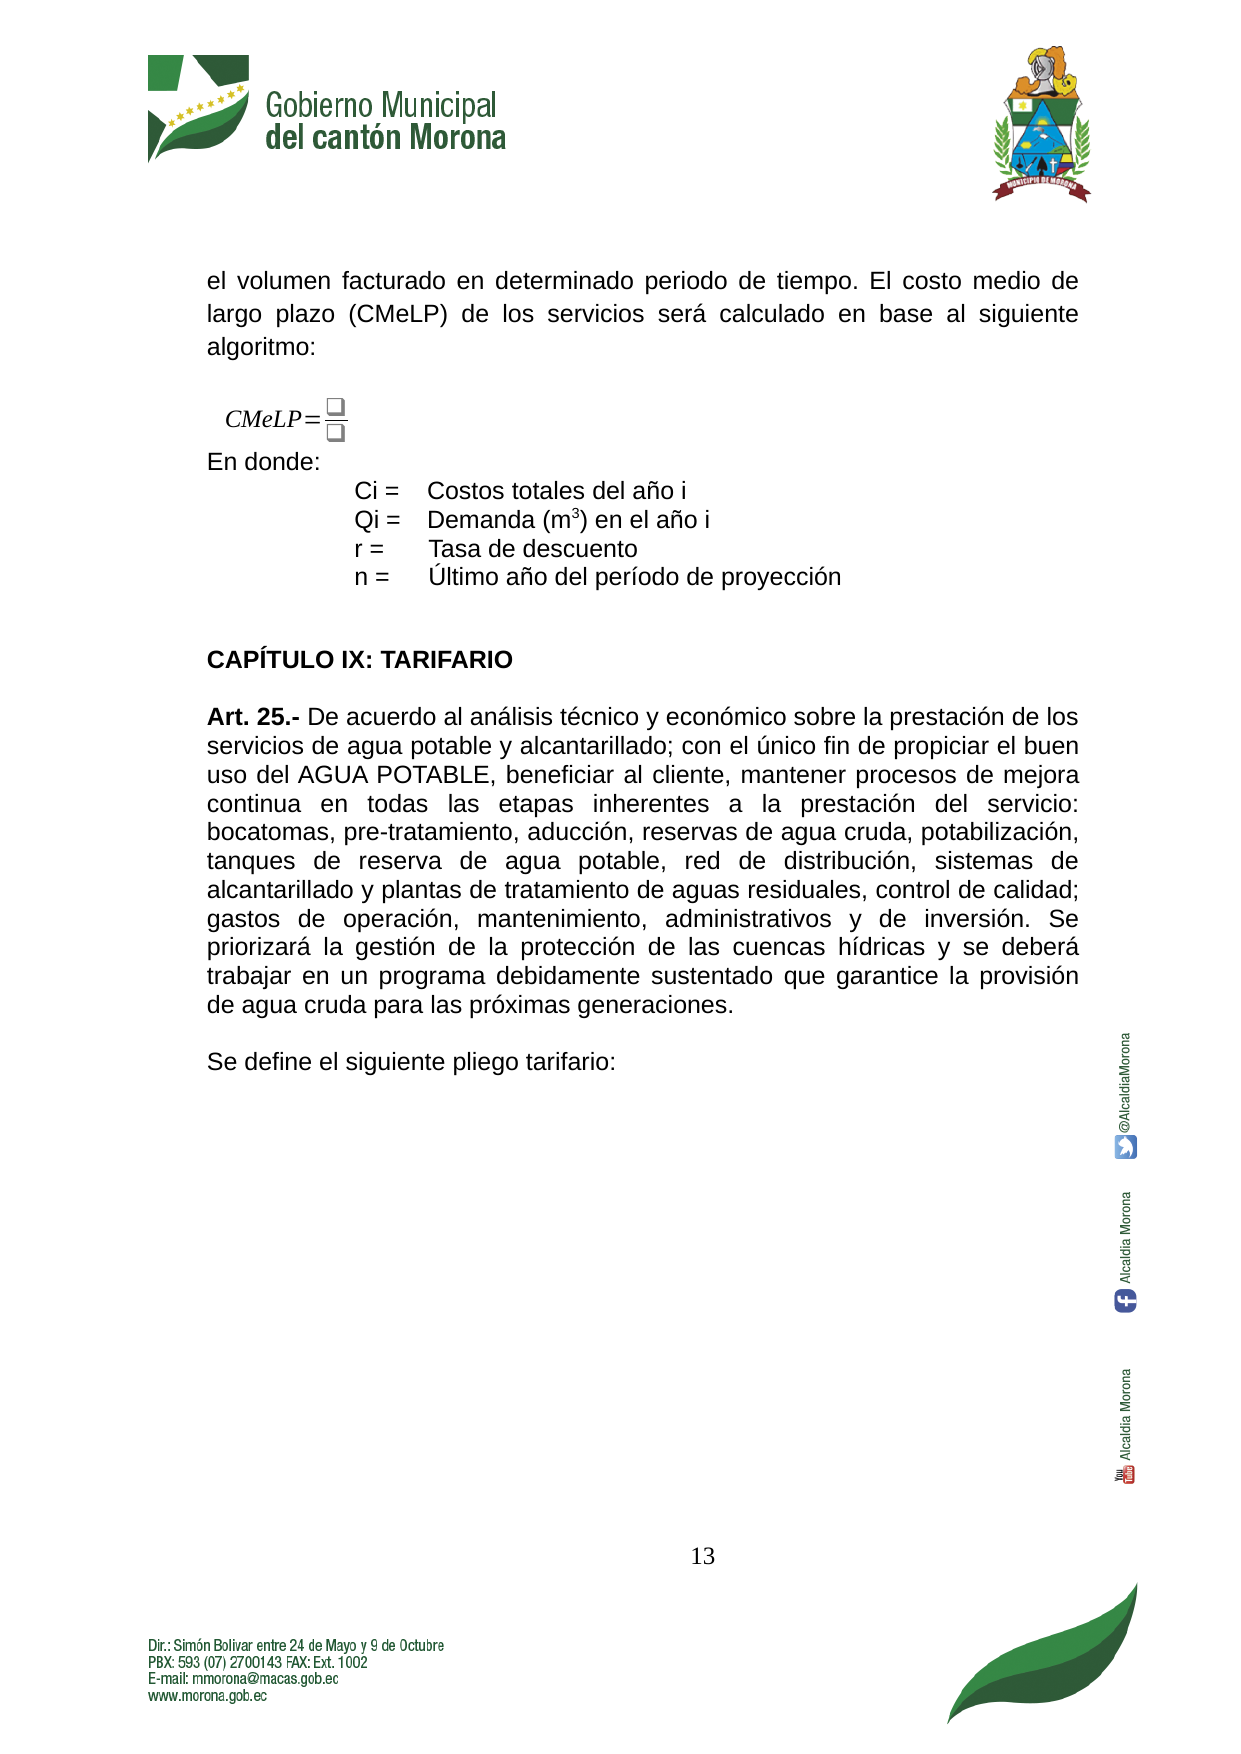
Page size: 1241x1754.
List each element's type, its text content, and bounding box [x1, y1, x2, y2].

text Se define el siguiente pliego tarifario: [207, 1047, 1081, 1076]
text el volumen facturado en determinado periodo de tiempo. El costo medio de largo plazo (CMeLP) de los servicios será calculado en base al siguiente algoritmo: [207, 266, 1081, 361]
picture [147, 41, 1140, 1725]
text r = Tasa de descuento [354, 533, 1081, 562]
text Qi = Demanda (m3) en el año i [279, 505, 1081, 533]
text Art. 25.- De acuerdo al análisis técnico y económico sobre la prestación de los servicios de agua potable y alcantarillado; con el único fin de propiciar el buen uso del AGUA POTABLE, beneficiar al cliente, mantener procesos de mejora continua en todas las etapas inherentes a la prestación del servicio: bocatomas, pre-tratamiento, aducción, reservas de agua cruda, potabilización, tanques de reserva de agua potable, red de distribución, sistemas de alcantarillado y plantas de tratamiento de aguas residuales, control de calidad; gastos de operación, mantenimiento, administrativos y de inversión. Se priorizará la gestión de la protección de las cuencas hídricas y se deberá trabajar en un programa debidamente sustentado que garantice la provisión de agua cruda para las próximas generaciones. [207, 702, 1081, 1018]
text En donde: [207, 447, 1081, 476]
subtitle CAPÍTULO IX: TARIFARIO [207, 645, 1081, 673]
text Ci = Costos totales del año i [279, 476, 1081, 505]
text n = Último año del período de proyección [354, 562, 1081, 591]
